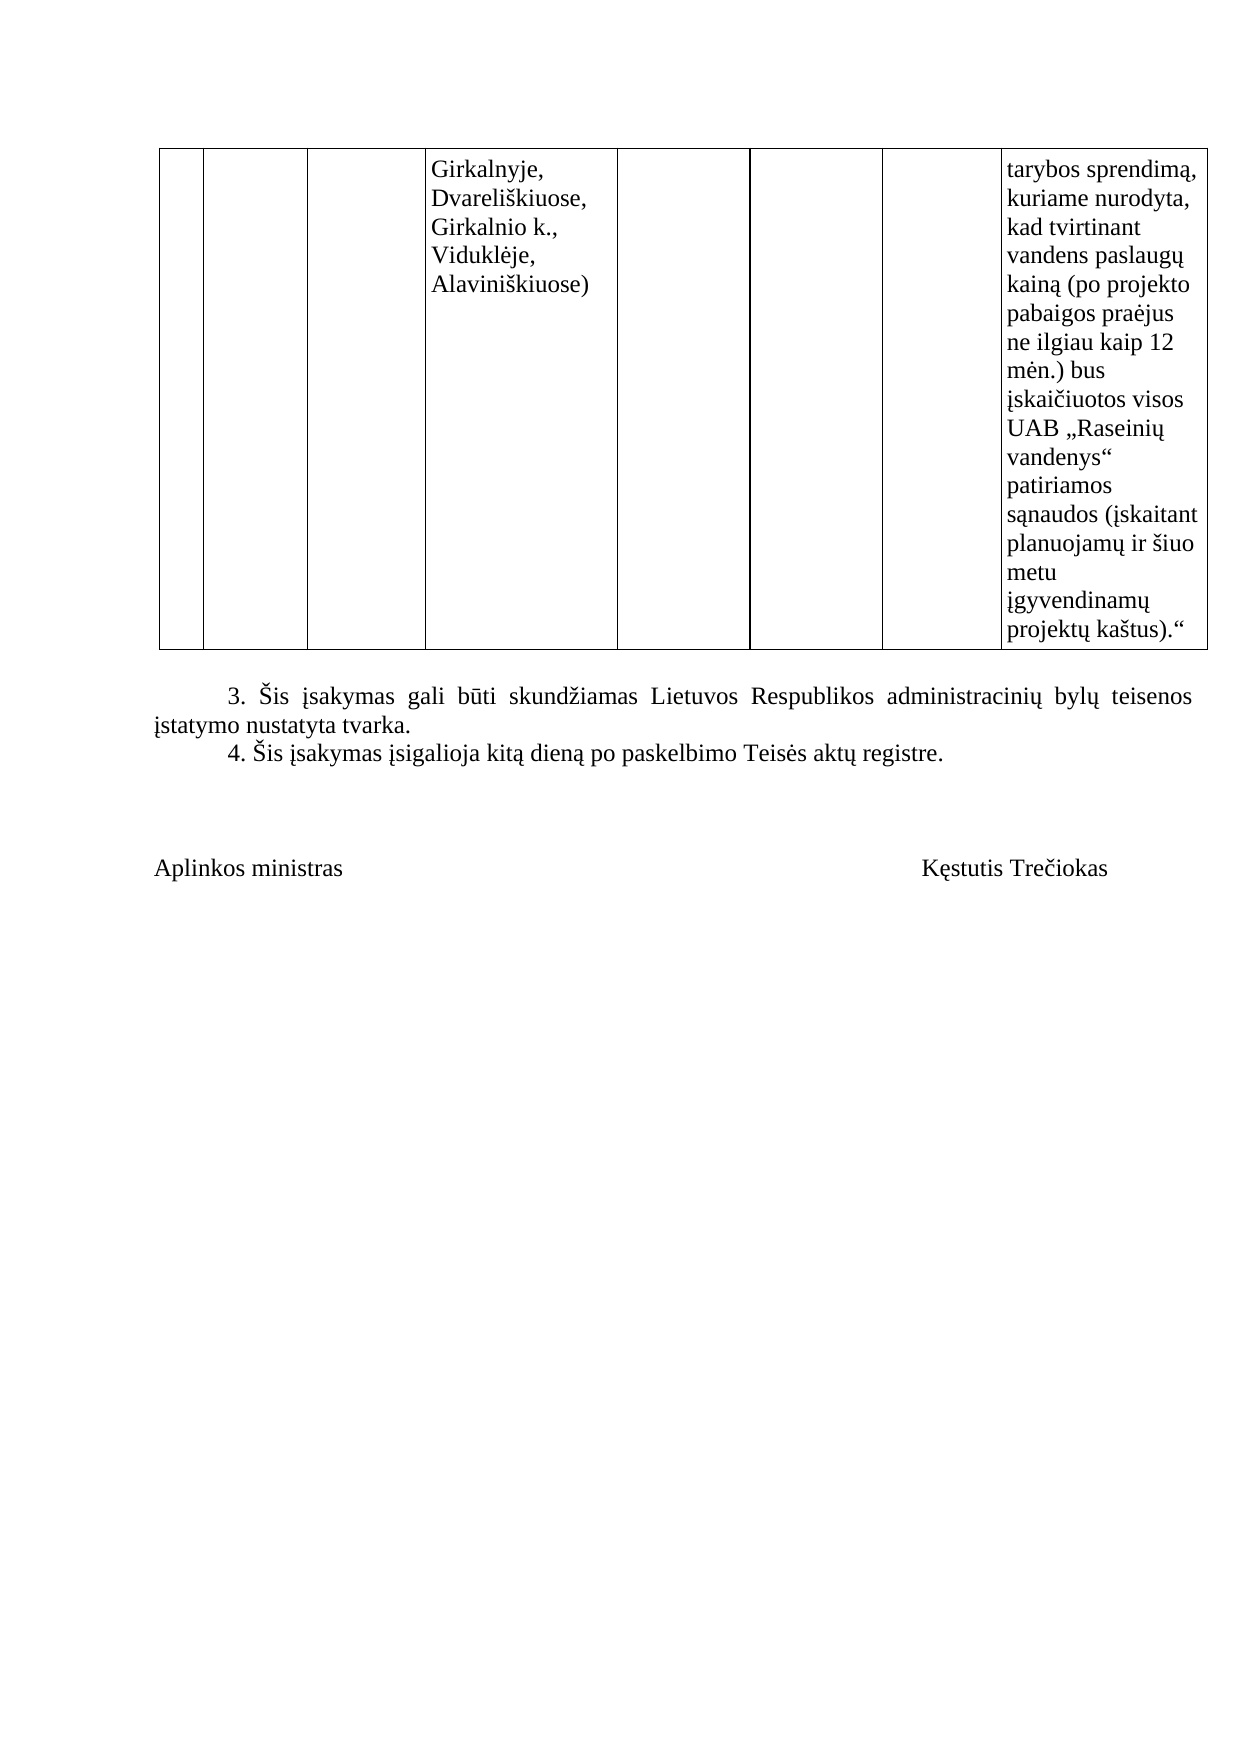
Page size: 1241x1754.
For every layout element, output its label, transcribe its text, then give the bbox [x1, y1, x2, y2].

text 3. Šis įsakymas gali būti skundžiamas Lietuvos Respublikos administracinių bylų teisenos įstatymo nustatyta tvarka. [153, 681, 1193, 738]
table_header [160, 149, 203, 649]
table_header [883, 149, 1001, 649]
table_header Girkalnyje, Dvareliškiuose, Girkalnio k., Viduklėje, Alaviniškiuose) [426, 149, 617, 649]
table_header [618, 149, 749, 649]
table_header [204, 149, 307, 649]
table_header [751, 149, 882, 649]
text 4. Šis įsakymas įsigalioja kitą dieną po paskelbimo Teisės aktų registre. [153, 738, 1193, 767]
table_header tarybos sprendimą, kuriame nurodyta, kad tvirtinant vandens paslaugų kainą (po projekto pabaigos praėjus ne ilgiau kaip 12 mėn.) bus įskaičiuotos visos UAB „Raseinių vandenys“ patiriamos sąnaudos (įskaitant planuojamų ir šiuo metu įgyvendinamų projektų kaštus).“ [1002, 149, 1207, 649]
text Aplinkos ministras Kęstutis Trečiokas [153, 853, 1189, 882]
table_header [308, 149, 425, 649]
